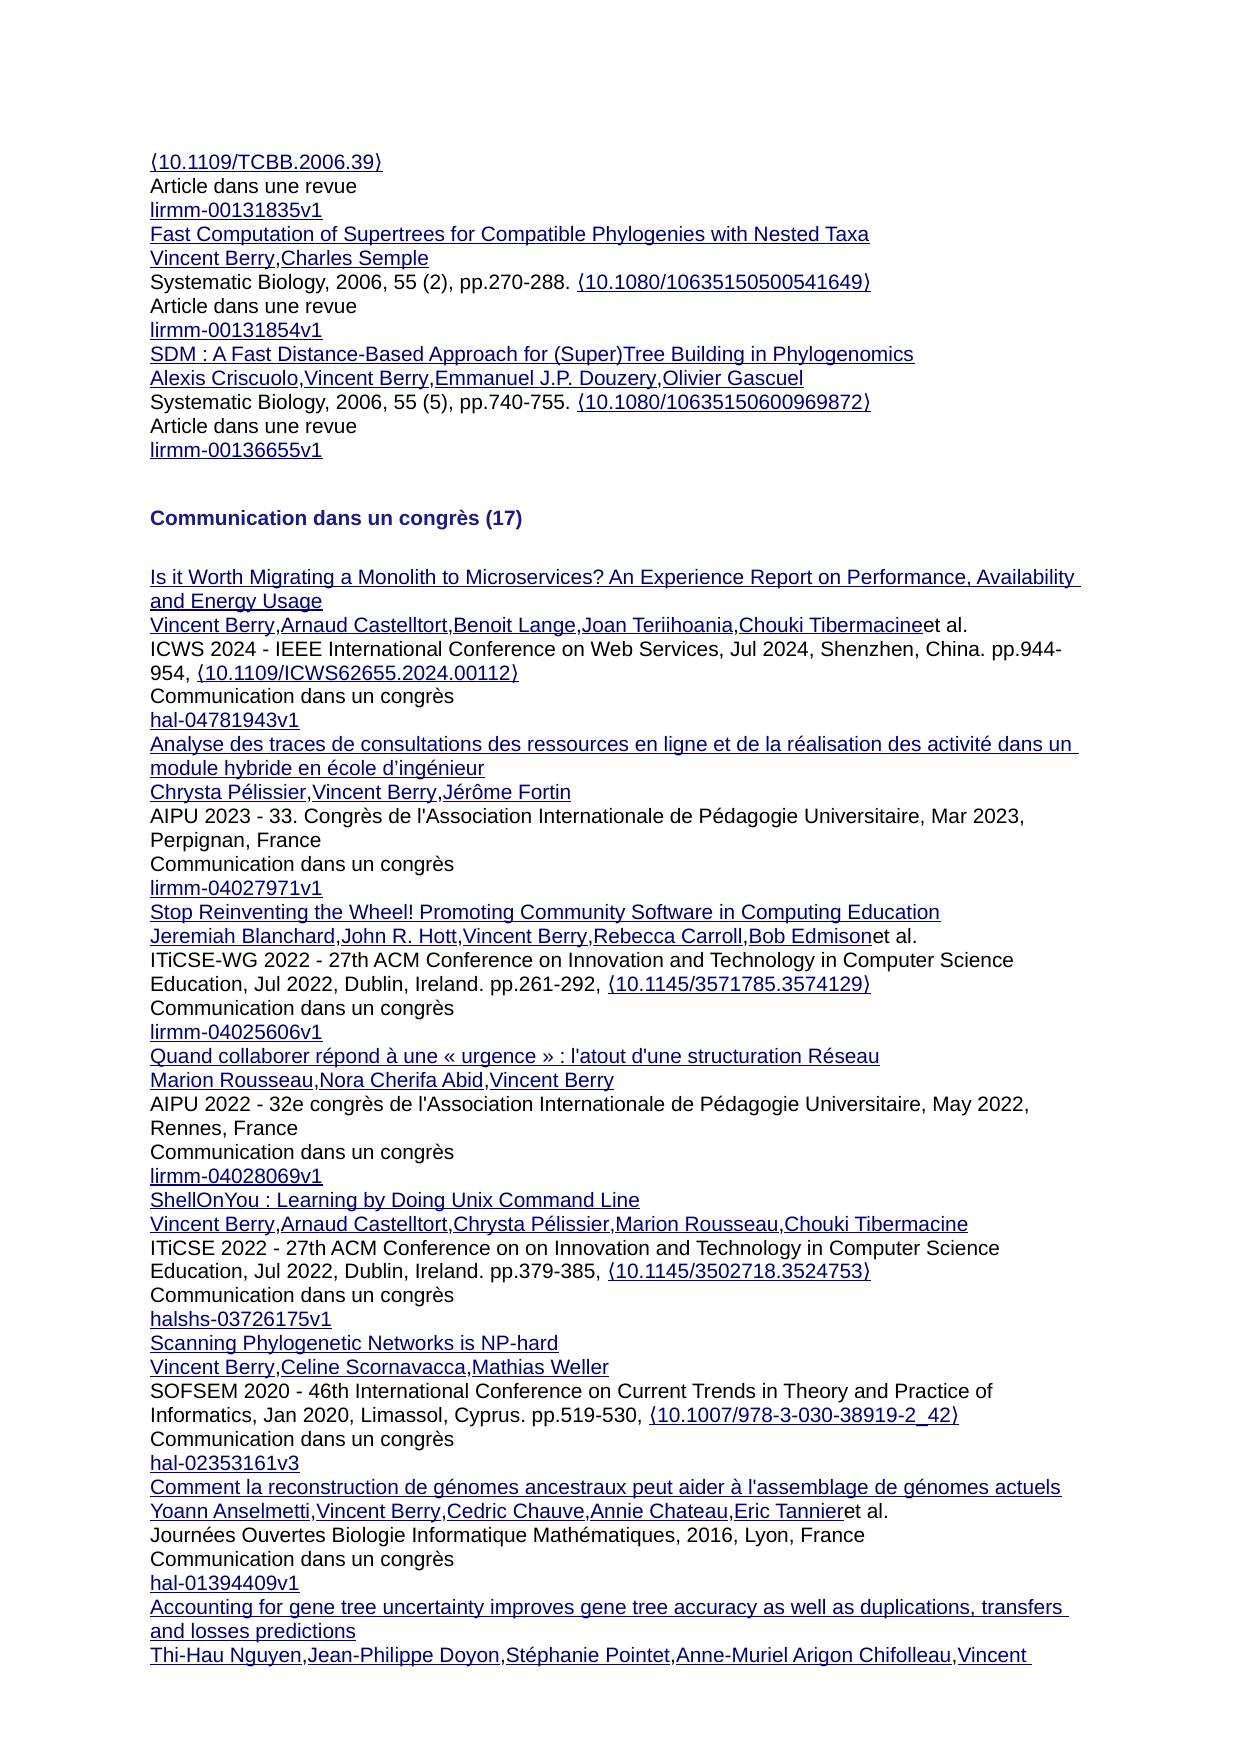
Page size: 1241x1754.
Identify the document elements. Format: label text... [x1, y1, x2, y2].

table_cell Comment la reconstruction de génomes ancestraux peut aider à l'assemblage de génomes actuels Yoann Anselmetti,Vincent Berry,Cedric Chauve,Annie Chateau,Eric Tannieret al. Journées Ouvertes Biologie Informatique Mathématiques, 2016, Lyon, France Communication dans un congrès hal-01394409v1 [150, 1475, 1090, 1595]
table_cell Stop Reinventing the Wheel! Promoting Community Software in Computing Education Jeremiah Blanchard,John R. Hott,Vincent Berry,Rebecca Carroll,Bob Edmisonet al. ITiCSE-WG 2022 - 27th ACM Conference on Innovation and Technology in Computer Science Education, Jul 2022, Dublin, Ireland. pp.261-292, ⟨10.1145/3571785.3574129⟩ Communication dans un congrès lirmm-04025606v1 [150, 900, 1090, 1044]
table_cell ⟨10.1109/TCBB.2006.39⟩ Article dans une revue lirmm-00131835v1 [150, 150, 1090, 222]
table_cell SDM : A Fast Distance-Based Approach for (Super)Tree Building in Phylogenomics Alexis Criscuolo,Vincent Berry,Emmanuel J.P. Douzery,Olivier Gascuel Systematic Biology, 2006, 55 (5), pp.740-755. ⟨10.1080/10635150600969872⟩ Article dans une revue lirmm-00136655v1 [150, 342, 1090, 461]
subtitle Communication dans un congrès (17) [150, 506, 1090, 530]
table_header Is it Worth Migrating a Monolith to Microservices? An Experience Report on Performance, Availability and Energy Usage Vincent Berry,Arnaud Castelltort,Benoit Lange,Joan Teriihoania,Chouki Tibermacineet al. ICWS 2024 - IEEE International Conference on Web Services, Jul 2024, Shenzhen, China. pp.944-954, ⟨10.1109/ICWS62655.2024.00112⟩ Communication dans un congrès hal-04781943v1 [150, 565, 1090, 732]
table_cell Scanning Phylogenetic Networks is NP-hard Vincent Berry,Celine Scornavacca,Mathias Weller SOFSEM 2020 - 46th International Conference on Current Trends in Theory and Practice of Informatics, Jan 2020, Limassol, Cyprus. pp.519-530, ⟨10.1007/978-3-030-38919-2_42⟩ Communication dans un congrès hal-02353161v3 [150, 1331, 1090, 1475]
table_cell ShellOnYou : Learning by Doing Unix Command Line Vincent Berry,Arnaud Castelltort,Chrysta Pélissier,Marion Rousseau,Chouki Tibermacine ITiCSE 2022 - 27th ACM Conference on on Innovation and Technology in Computer Science Education, Jul 2022, Dublin, Ireland. pp.379-385, ⟨10.1145/3502718.3524753⟩ Communication dans un congrès halshs-03726175v1 [150, 1188, 1090, 1331]
table_cell Quand collaborer répond à une « urgence » : l'atout d'une structuration Réseau Marion Rousseau,Nora Cherifa Abid,Vincent Berry AIPU 2022 - 32e congrès de l'Association Internationale de Pédagogie Universitaire, May 2022, Rennes, France Communication dans un congrès lirmm-04028069v1 [150, 1044, 1090, 1187]
table_cell Analyse des traces de consultations des ressources en ligne et de la réalisation des activité dans un module hybride en école d’ingénieur Chrysta Pélissier,Vincent Berry,Jérôme Fortin AIPU 2023 - 33. Congrès de l'Association Internationale de Pédagogie Universitaire, Mar 2023, Perpignan, France Communication dans un congrès lirmm-04027971v1 [150, 732, 1090, 900]
table_cell Fast Computation of Supertrees for Compatible Phylogenies with Nested Taxa Vincent Berry,Charles Semple Systematic Biology, 2006, 55 (2), pp.270-288. ⟨10.1080/10635150500541649⟩ Article dans une revue lirmm-00131854v1 [150, 222, 1090, 342]
table_cell Accounting for gene tree uncertainty improves gene tree accuracy as well as duplications, transfers and losses predictions Thi-Hau Nguyen,Jean-Philippe Doyon,Stéphanie Pointet,Anne-Muriel Arigon Chifolleau,Vincent [150, 1595, 1090, 1667]
